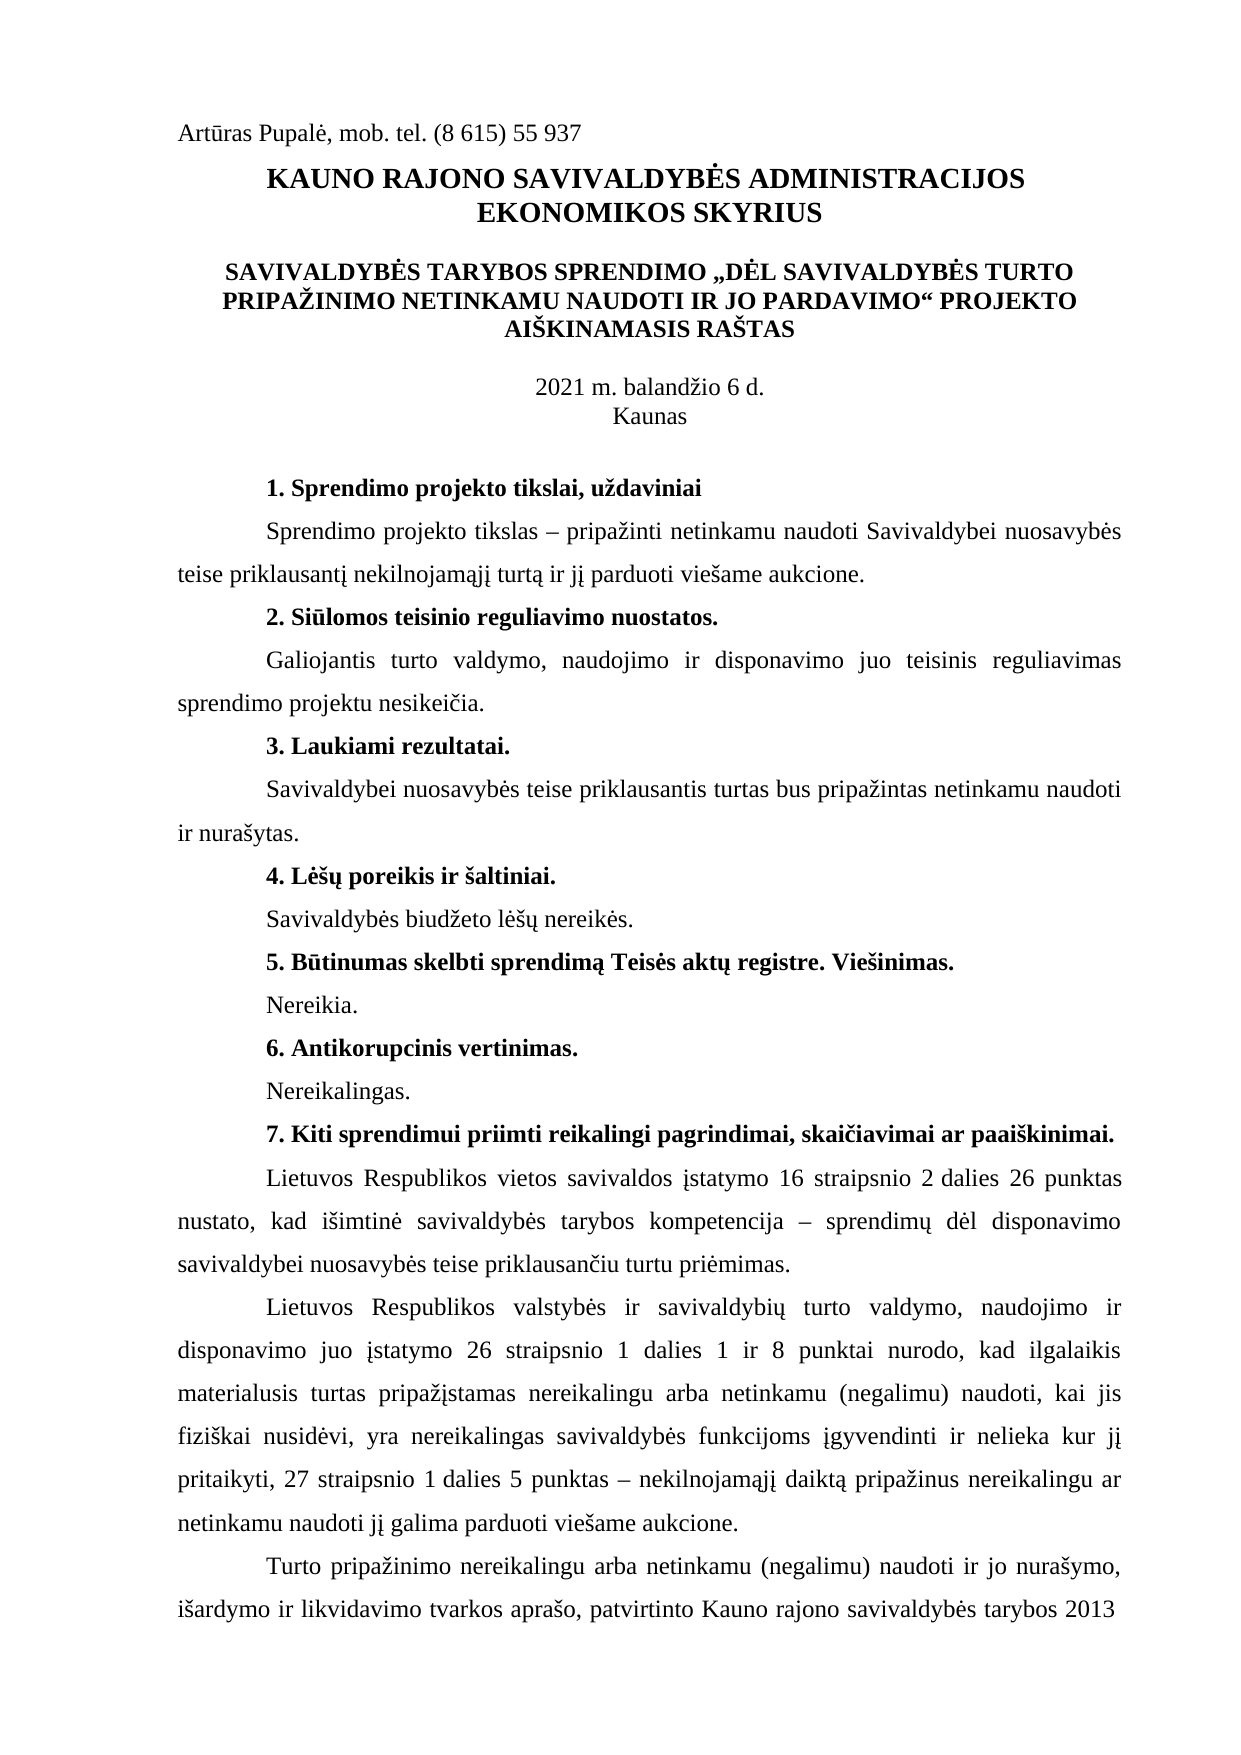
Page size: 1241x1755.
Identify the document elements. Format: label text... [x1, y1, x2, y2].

text Galiojantis turto valdymo, naudojimo ir disponavimo juo teisinis reguliavimas sprendimo projektu nesikeičia. [177, 645, 1122, 717]
text SAVIVALDYBĖS TARYBOS SPRENDIMO „DĖL SAVIVALDYBĖS TURTO PRIPAŽINIMO NETINKAMU NAUDOTI IR JO PARDAVIMO“ PROJEKTO AIŠKINAMASIS RAŠTAS [177, 257, 1122, 343]
text Nereikia. [177, 990, 1122, 1019]
text Savivaldybės biudžeto lėšų nereikės. [177, 904, 1122, 933]
text Lietuvos Respublikos valstybės ir savivaldybių turto valdymo, naudojimo ir disponavimo juo įstatymo 26 straipsnio 1 dalies 1 ir 8 punktai nurodo, kad ilgalaikis materialusis turtas pripažįstamas nereikalingu arba netinkamu (negalimu) naudoti, kai jis fiziškai nusidėvi, yra nereikalingas savivaldybės funkcijoms įgyvendinti ir nelieka kur jį pritaikyti, 27 straipsnio 1 dalies 5 punktas – nekilnojamąjį daiktą pripažinus nereikalingu ar netinkamu naudoti jį galima parduoti viešame aukcione. [177, 1292, 1122, 1536]
text Artūras Pupalė, mob. tel. (8 615) 55 937 [177, 118, 1122, 147]
text Savivaldybei nuosavybės teise priklausantis turtas bus pripažintas netinkamu naudoti ir nurašytas. [177, 774, 1122, 846]
text 3. Laukiami rezultatai. [177, 731, 1122, 760]
text 7. Kiti sprendimui priimti reikalingi pagrindimai, skaičiavimai ar paaiškinimai. [177, 1119, 1122, 1148]
text 2. Siūlomos teisinio reguliavimo nuostatos. [177, 602, 1122, 631]
text Sprendimo projekto tikslas – pripažinti netinkamu naudoti Savivaldybei nuosavybės teise priklausantį nekilnojamąjį turtą ir jį parduoti viešame aukcione. [177, 516, 1122, 588]
text 2021 m. balandžio 6 d. [177, 372, 1122, 401]
text 5. Būtinumas skelbti sprendimą Teisės aktų registre. Viešinimas. [177, 947, 1122, 976]
text Turto pripažinimo nereikalingu arba netinkamu (negalimu) naudoti ir jo nurašymo, išardymo ir likvidavimo tvarkos aprašo, patvirtinto Kauno rajono savivaldybės tarybos 2013 [177, 1551, 1122, 1623]
text Kaunas [177, 401, 1122, 429]
text 6. Antikorupcinis vertinimas. [177, 1033, 1122, 1062]
text 1. Sprendimo projekto tikslai, uždaviniai [177, 473, 1122, 501]
text KAUNO RAJONO SAVIVALDYBĖS ADMINISTRACIJOS [177, 161, 1122, 195]
text 4. Lėšų poreikis ir šaltiniai. [177, 861, 1122, 889]
text Nereikalingas. [177, 1076, 1122, 1105]
text Lietuvos Respublikos vietos savivaldos įstatymo 16 straipsnio 2 dalies 26 punktas nustato, kad išimtinė savivaldybės tarybos kompetencija – sprendimų dėl disponavimo savivaldybei nuosavybės teise priklausančiu turtu priėmimas. [177, 1163, 1122, 1278]
text EKONOMIKOS SKYRIUS [177, 195, 1122, 228]
